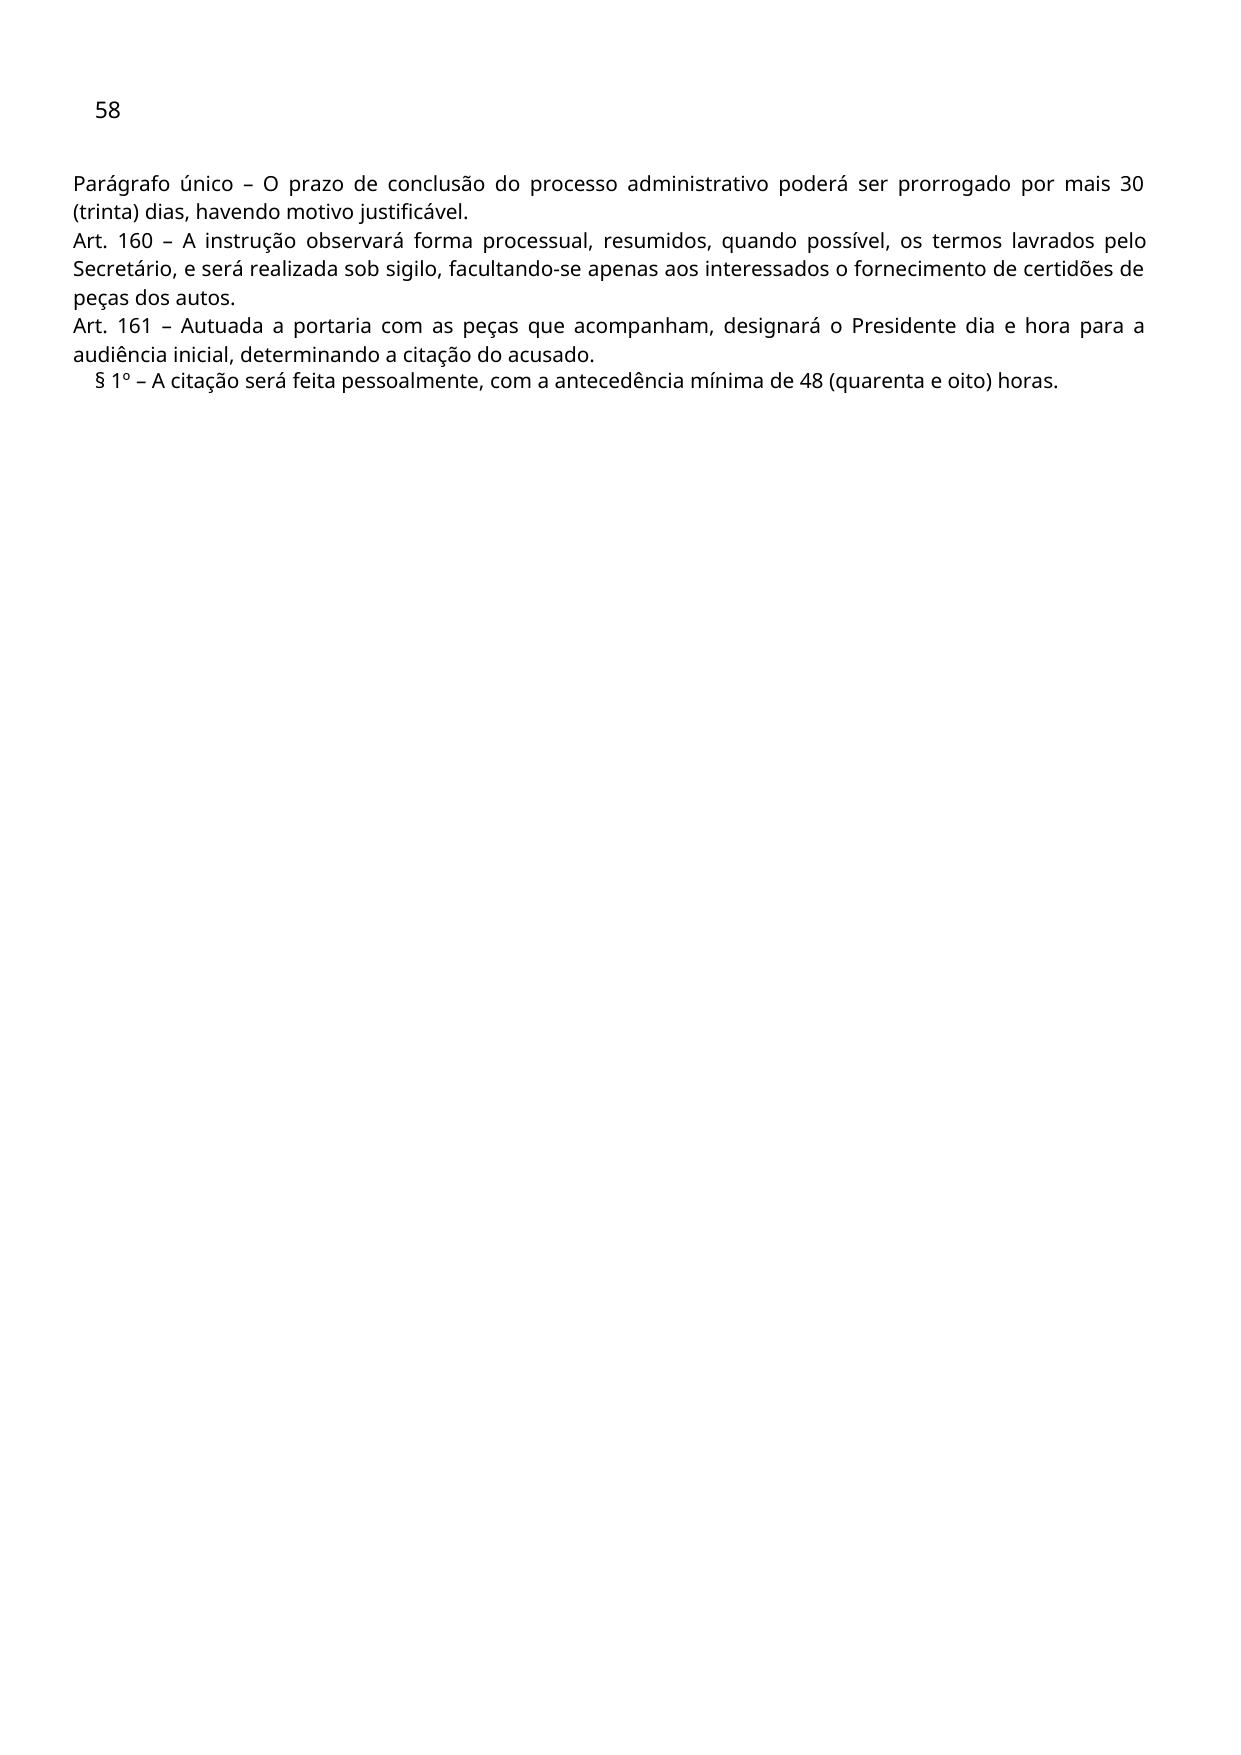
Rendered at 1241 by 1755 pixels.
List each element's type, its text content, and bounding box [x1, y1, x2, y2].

text § 1º – A citação será feita pessoalmente, com a antecedência mínima de 48 (quarenta e oito) horas. [94, 368, 1168, 393]
text Parágrafo único – O prazo de conclusão do processo administrativo poderá ser prorrogado por mais 30 (trinta) dias, havendo motivo justificável. [73, 169, 1146, 226]
text Art. 161 – Autuada a portaria com as peças que acompanham, designará o Presidente dia e hora para a audiência inicial, determinando a citação do acusado. [73, 311, 1147, 368]
text Art. 160 – A instrução observará forma processual, resumidos, quando possível, os termos lavrados pelo Secretário, e será realizada sob sigilo, facultando-se apenas aos interessados o fornecimento de certidões de peças dos autos. [73, 226, 1146, 311]
